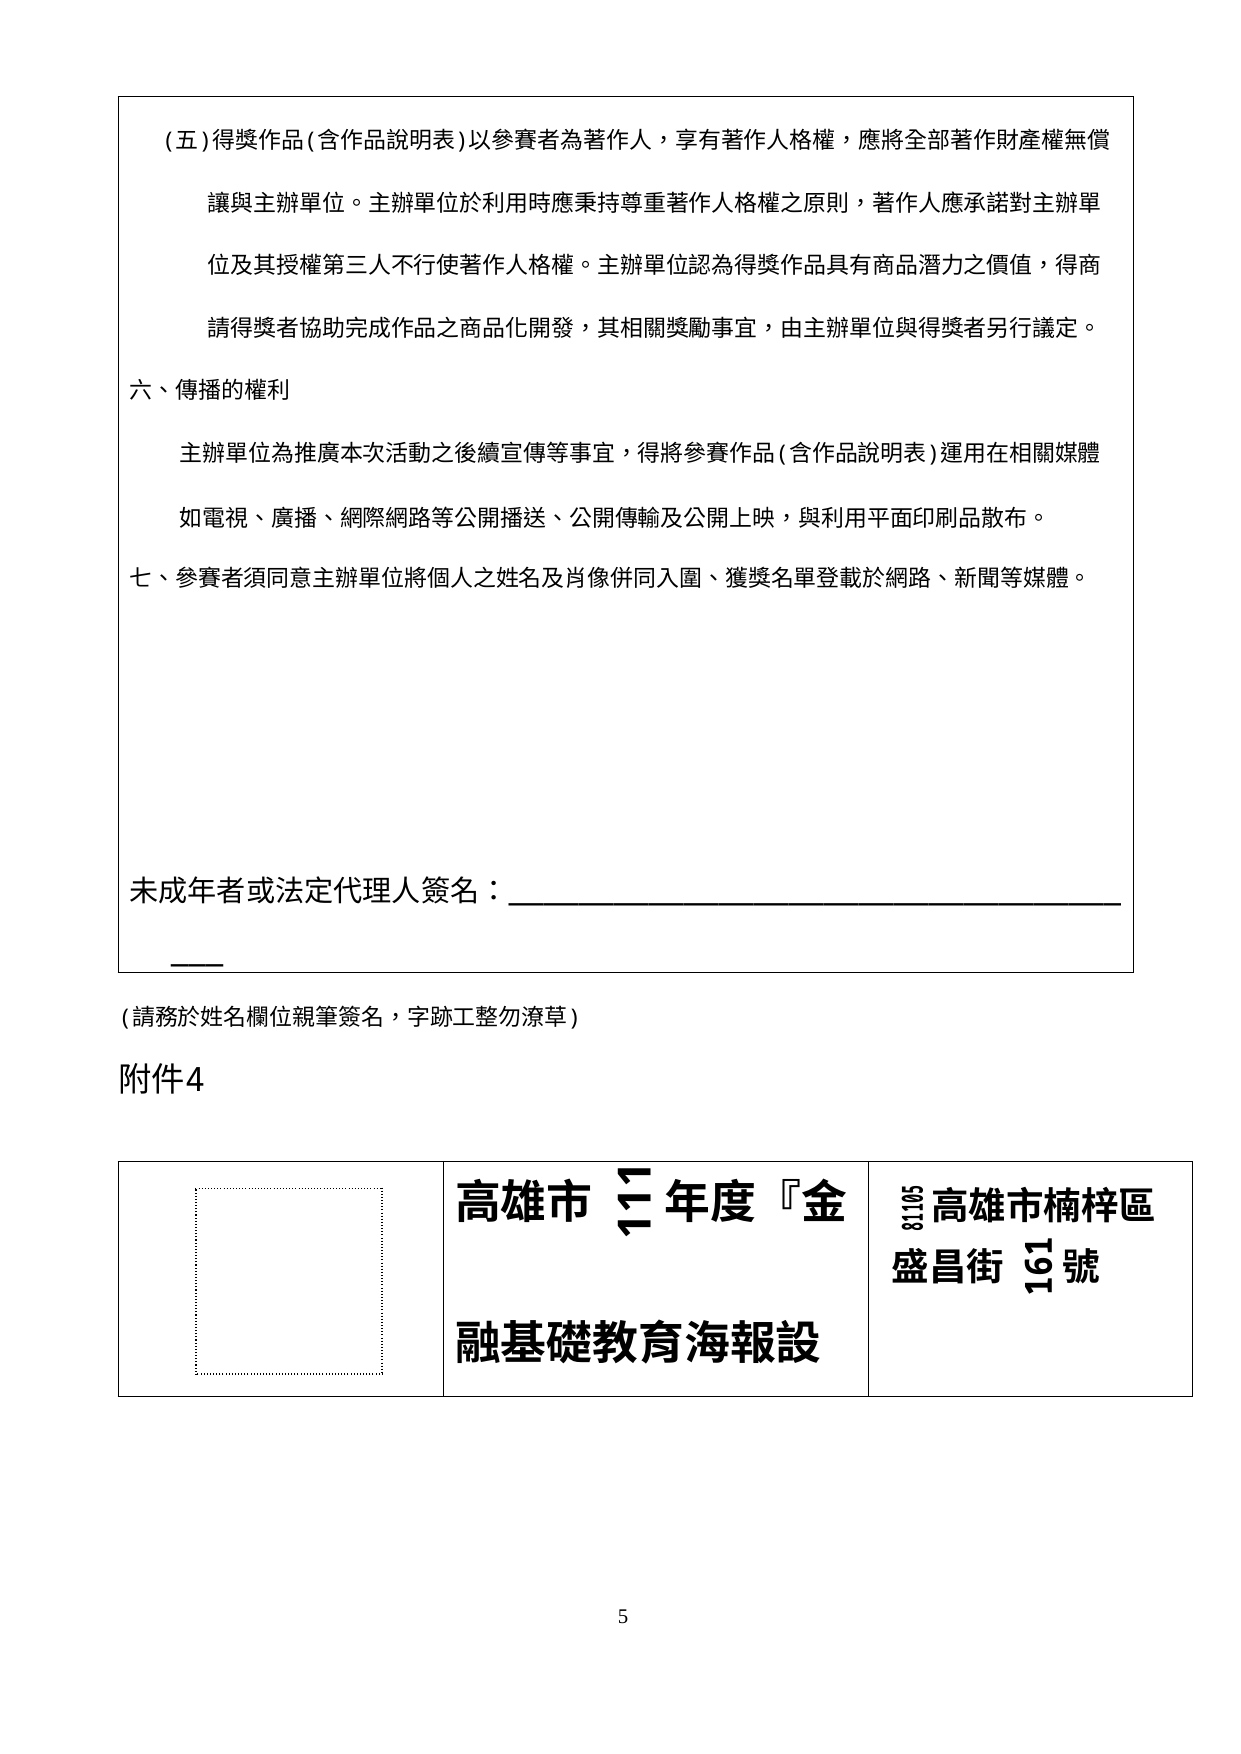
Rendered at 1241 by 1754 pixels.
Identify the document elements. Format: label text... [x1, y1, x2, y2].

table_cell (五)得獎作品(含作品說明表)以參賽者為著作人，享有著作人格權，應將全部著作財產權無償讓與主辦單位。主辦單位於利用時應秉持尊重著作人格權之原則，著作人應承諾對主辦單位及其授權第三人不行使著作人格權。主辦單位認為得獎作品具有商品潛力之價值，得商請得獎者協助完成作品之商品化開發，其相關獎勵事宜，由主辦單位與得獎者另行議定。 六、傳播的權利 主辦單位為推廣本次活動之後續宣傳等事宜，得將參賽作品(含作品說明表)運用在相關媒體如電視、廣播、網際網路等公開播送、公開傳輸及公開上映，與利用平面印刷品散布。 七、參賽者須同意主辦單位將個人之姓名及肖像併同入圍、獲獎名單登載於網路、新聞等媒體。 未成年者或法定代理人簽名：______________________________________ [119, 97, 1133, 972]
table_header [119, 1162, 443, 1396]
text 附件4 [118, 1036, 1128, 1098]
table_header 81105高雄市楠梓區盛昌街161號 [869, 1162, 1192, 1396]
table_header 高雄市111年度『金融基礎教育海報設 [444, 1162, 868, 1396]
text (請務於姓名欄位親筆簽名，字跡工整勿潦草) [118, 973, 1069, 1036]
